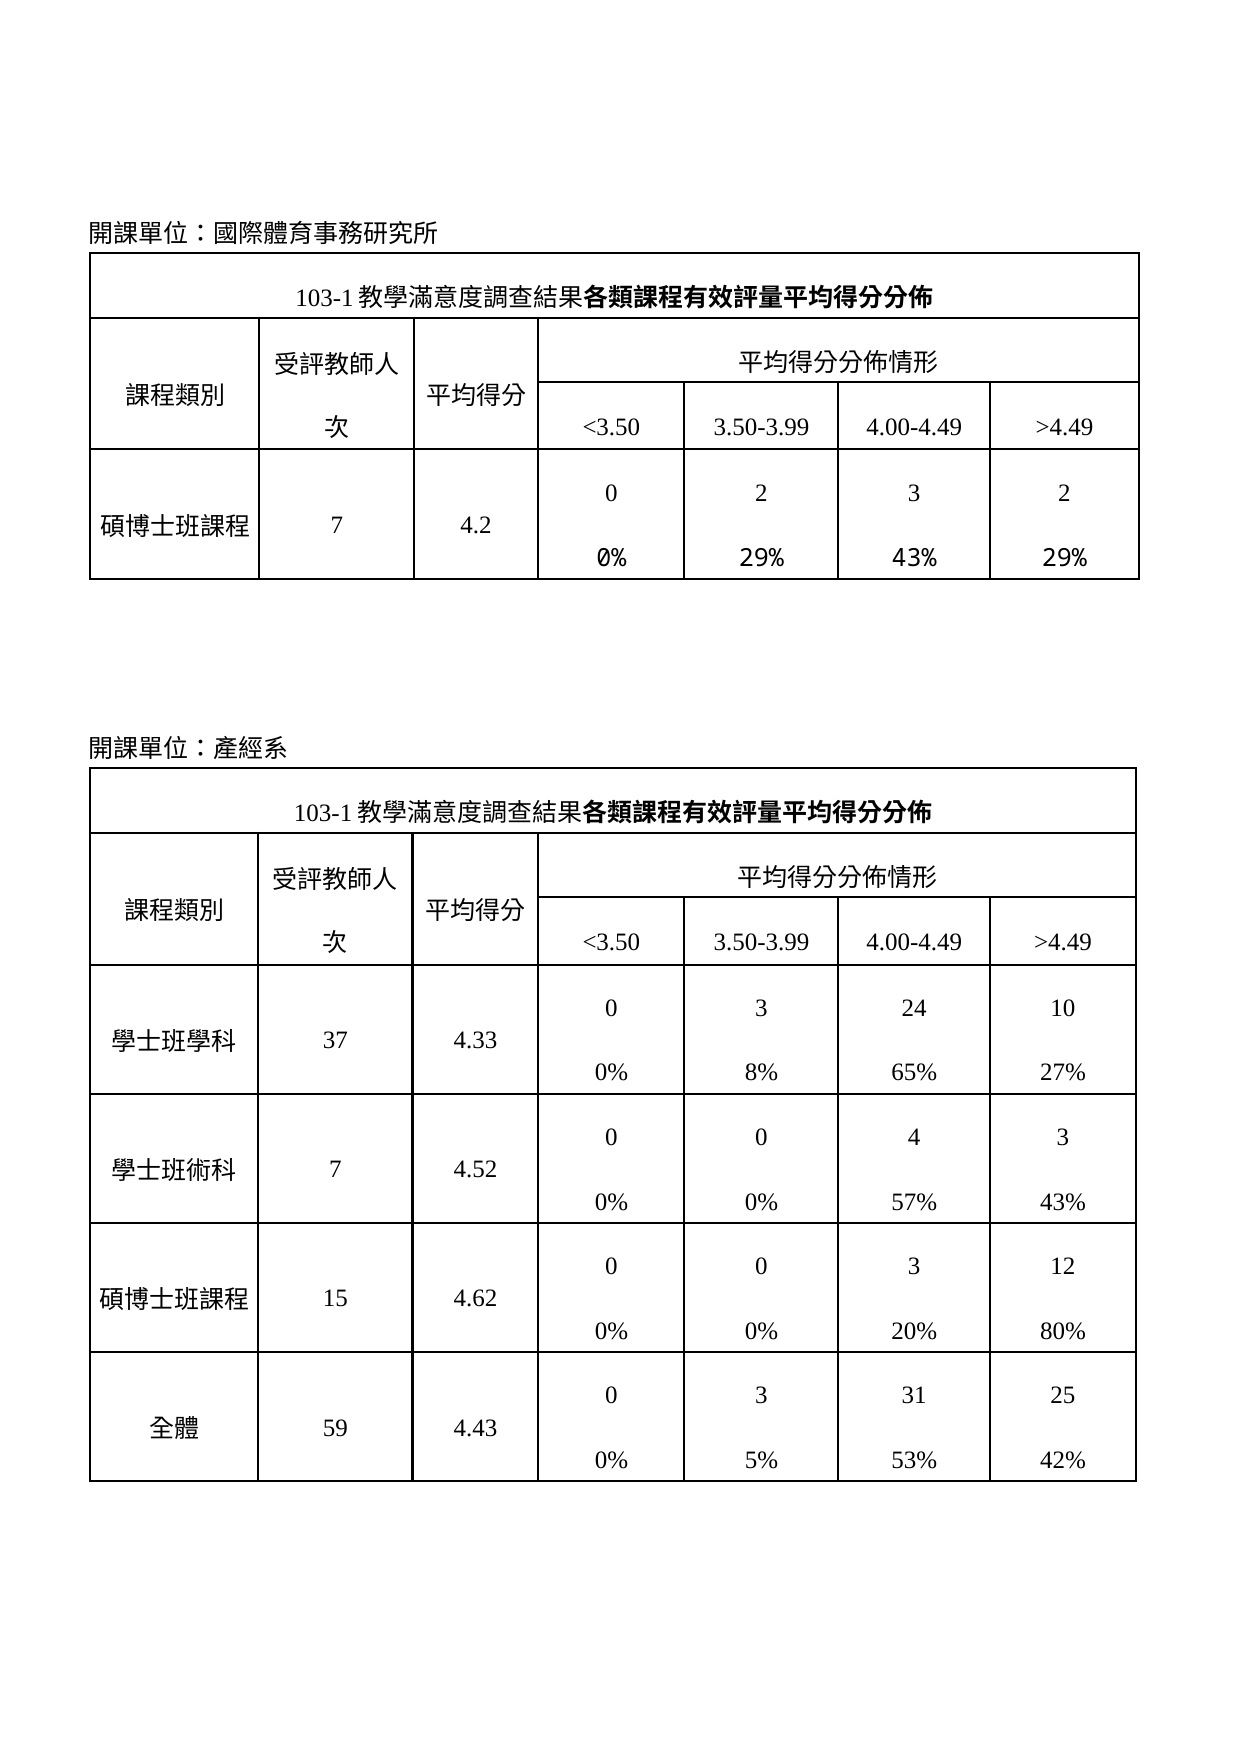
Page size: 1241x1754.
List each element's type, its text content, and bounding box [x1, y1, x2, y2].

table_cell 學士班學科 [91, 966, 257, 1093]
table_cell 24 [839, 966, 989, 1028]
table_cell 平均得分分佈情形 [539, 834, 1135, 896]
table_cell 平均得分分佈情形 [539, 319, 1138, 381]
table_cell 7 [260, 450, 413, 577]
table_cell 7 [259, 1095, 411, 1222]
table_header 103-1教學滿意度調查結果各類課程有效評量平均得分分佈 [91, 254, 1138, 317]
table_cell <3.50 [539, 383, 683, 448]
text 開課單位：國際體育事務研究所 [89, 189, 1152, 252]
table_cell 3 [991, 1095, 1135, 1157]
table_cell 0 [539, 450, 683, 513]
table_cell 5% [685, 1416, 837, 1480]
table_cell 15 [259, 1224, 411, 1351]
table_cell 0 [539, 1353, 683, 1416]
table_cell 59 [259, 1353, 411, 1480]
table_cell 2 [685, 450, 837, 513]
table_cell 0% [539, 1286, 683, 1351]
table_cell 0 [539, 1095, 683, 1157]
text 開課單位：產經系 [89, 704, 1152, 767]
table_cell 4.00-4.49 [839, 898, 989, 963]
table_cell 10 [991, 966, 1135, 1028]
table_cell >4.49 [991, 383, 1138, 448]
table_cell 碩博士班課程 [91, 450, 258, 577]
table_cell 3.50-3.99 [685, 898, 837, 963]
table_cell 受評教師人次 [259, 834, 411, 963]
table_cell >4.49 [991, 898, 1135, 963]
table_cell 課程類別 [91, 319, 258, 448]
table_cell 43% [839, 513, 989, 577]
table_cell 0% [539, 1157, 683, 1222]
table_cell 4.2 [415, 450, 537, 577]
table_cell 0 [539, 966, 683, 1028]
table_cell 0% [685, 1157, 837, 1222]
table_cell 3 [839, 1224, 989, 1286]
table_header 103-1教學滿意度調查結果各類課程有效評量平均得分分佈 [91, 769, 1135, 832]
table_cell 受評教師人次 [260, 319, 413, 448]
table_cell 12 [991, 1224, 1135, 1286]
table_cell 80% [991, 1286, 1135, 1351]
table_cell 0% [685, 1286, 837, 1351]
table_cell 平均得分 [415, 319, 537, 448]
table_cell 25 [991, 1353, 1135, 1416]
table_cell 平均得分 [414, 834, 537, 963]
table_cell 4.62 [414, 1224, 537, 1351]
table_cell 學士班術科 [91, 1095, 257, 1222]
table_cell 8% [685, 1028, 837, 1093]
table_cell 4.33 [414, 966, 537, 1093]
table_cell 4 [839, 1095, 989, 1157]
table_cell 碩博士班課程 [91, 1224, 257, 1351]
table_cell 37 [259, 966, 411, 1093]
table_cell 43% [991, 1157, 1135, 1222]
table_cell 4.52 [414, 1095, 537, 1222]
table_cell 53% [839, 1416, 989, 1480]
table_cell 4.43 [414, 1353, 537, 1480]
table_cell 29% [685, 513, 837, 577]
table_cell 全體 [91, 1353, 257, 1480]
table_cell 57% [839, 1157, 989, 1222]
table_cell 0 [685, 1224, 837, 1286]
table_cell 0% [539, 513, 683, 577]
table_cell 2 [991, 450, 1138, 513]
table_cell 0 [685, 1095, 837, 1157]
table_cell 65% [839, 1028, 989, 1093]
table_cell 42% [991, 1416, 1135, 1480]
table_cell 0 [539, 1224, 683, 1286]
table_cell 20% [839, 1286, 989, 1351]
table_cell 27% [991, 1028, 1135, 1093]
table_cell 31 [839, 1353, 989, 1416]
table_cell 4.00-4.49 [839, 383, 989, 448]
table_cell 課程類別 [91, 834, 257, 963]
table_cell 29% [991, 513, 1138, 577]
table_cell 3 [685, 966, 837, 1028]
table_cell 3 [685, 1353, 837, 1416]
table_cell 3 [839, 450, 989, 513]
table_cell <3.50 [539, 898, 683, 963]
table_cell 0% [539, 1028, 683, 1093]
table_cell 0% [539, 1416, 683, 1480]
table_cell 3.50-3.99 [685, 383, 837, 448]
